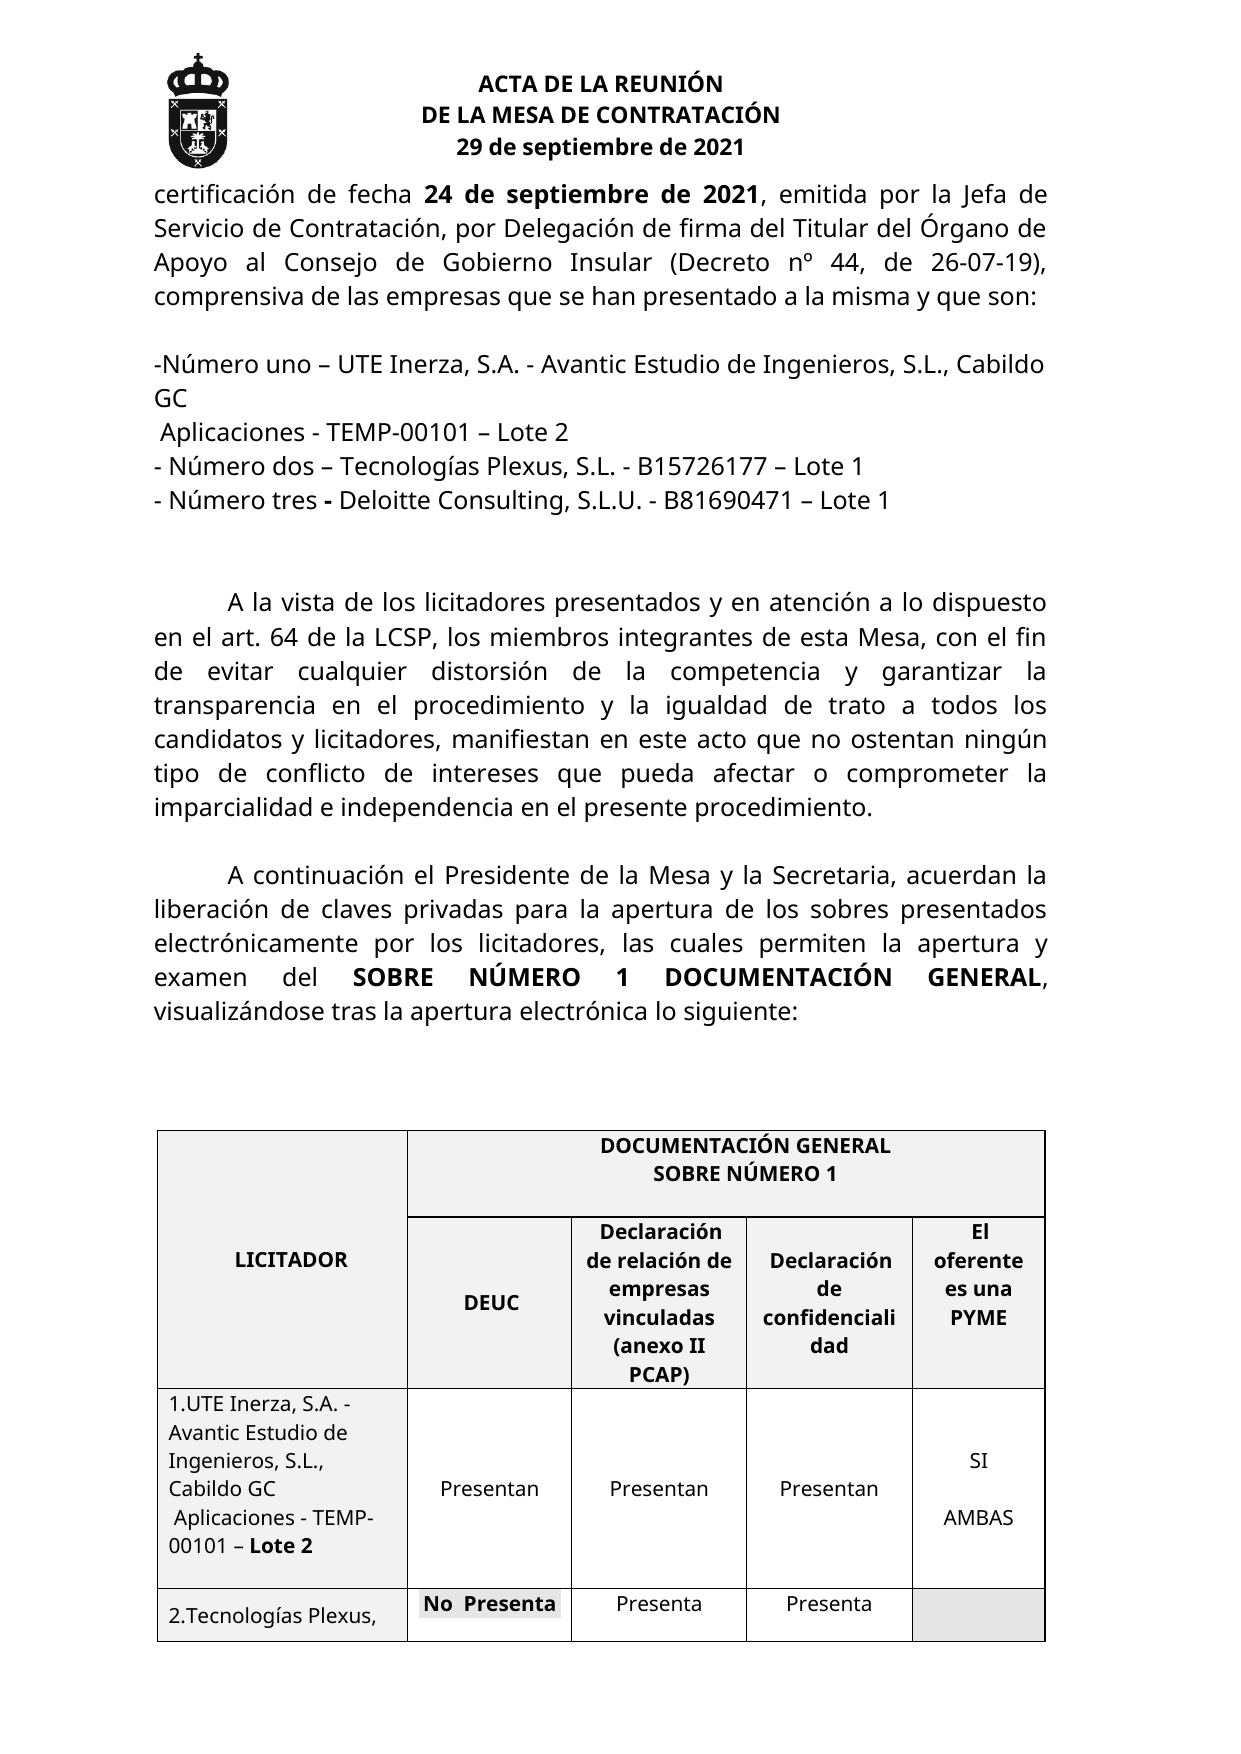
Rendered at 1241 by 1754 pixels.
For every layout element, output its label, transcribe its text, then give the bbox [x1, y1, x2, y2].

text A la vista de los licitadores presentados y en atención a lo dispuesto en el art. 64 de la LCSP, los miembros integrantes de esta Mesa, con el fin de evitar cualquier distorsión de la competencia y garantizar la transparencia en el procedimiento y la igualdad de trato a todos los candidatos y licitadores, manifiestan en este acto que no ostentan ningún tipo de conflicto de intereses que pueda afectar o comprometer la imparcialidad e independencia en el presente procedimiento. [153, 585, 1048, 823]
text Aplicaciones - TEMP-00101 – Lote 2 [153, 415, 1048, 449]
table_cell Presentan [572, 1389, 746, 1588]
table_cell Declaración de confidencialidad [747, 1218, 912, 1388]
table_cell No Presenta DEUC incluyendo empresas vinculadas (*) Subsanar [408, 1589, 571, 1641]
table_cell DEUC [408, 1218, 571, 1388]
picture [164, 50, 231, 171]
text -Número uno – UTE Inerza, S.A. - Avantic Estudio de Ingenieros, S.L., Cabildo GC [153, 347, 1048, 415]
table_cell Presentan [408, 1389, 571, 1588]
table_header DOCUMENTACIÓN GENERAL Sobre número 1 [408, 1131, 1044, 1216]
text A continuación el Presidente de la Mesa y la Secretaria, acuerdan la liberación de claves privadas para la apertura de los sobres presentados electrónicamente por los licitadores, las cuales permiten la apertura y examen del Sobre número 1 documentación general, visualizándose tras la apertura electrónica lo siguiente: [153, 858, 1048, 1028]
table_cell Presentan [747, 1389, 912, 1588]
text - Número dos – Tecnologías Plexus, S.L. - B15726177 – Lote 1 [153, 449, 1048, 483]
table_cell Presenta [572, 1589, 746, 1641]
table_cell Presenta [747, 1589, 912, 1641]
table_cell SI Ambas [913, 1389, 1044, 1588]
table_cell [913, 1589, 1044, 1641]
table_cell El oferente es una PYME [913, 1218, 1044, 1388]
text - Número tres - Deloitte Consulting, S.L.U. - B81690471 – Lote 1 [153, 483, 1048, 517]
text certificación de fecha 24 de septiembre de 2021, emitida por la Jefa de Servicio de Contratación, por Delegación de firma del Titular del Órgano de Apoyo al Consejo de Gobierno Insular (Decreto nº 44, de 26-07-19), comprensiva de las empresas que se han presentado a la misma y que son: [153, 176, 1048, 313]
table_cell Declaración de relación de empresas vinculadas (anexo II PCAP) [572, 1218, 746, 1388]
table_cell 2.Tecnologías Plexus, [158, 1589, 407, 1641]
table_cell 1.UTE Inerza, S.A. - Avantic Estudio de Ingenieros, S.L., Cabildo GC Aplicaciones - TEMP-00101 – Lote 2 [158, 1389, 407, 1588]
table_header LICITADOR [158, 1131, 407, 1388]
